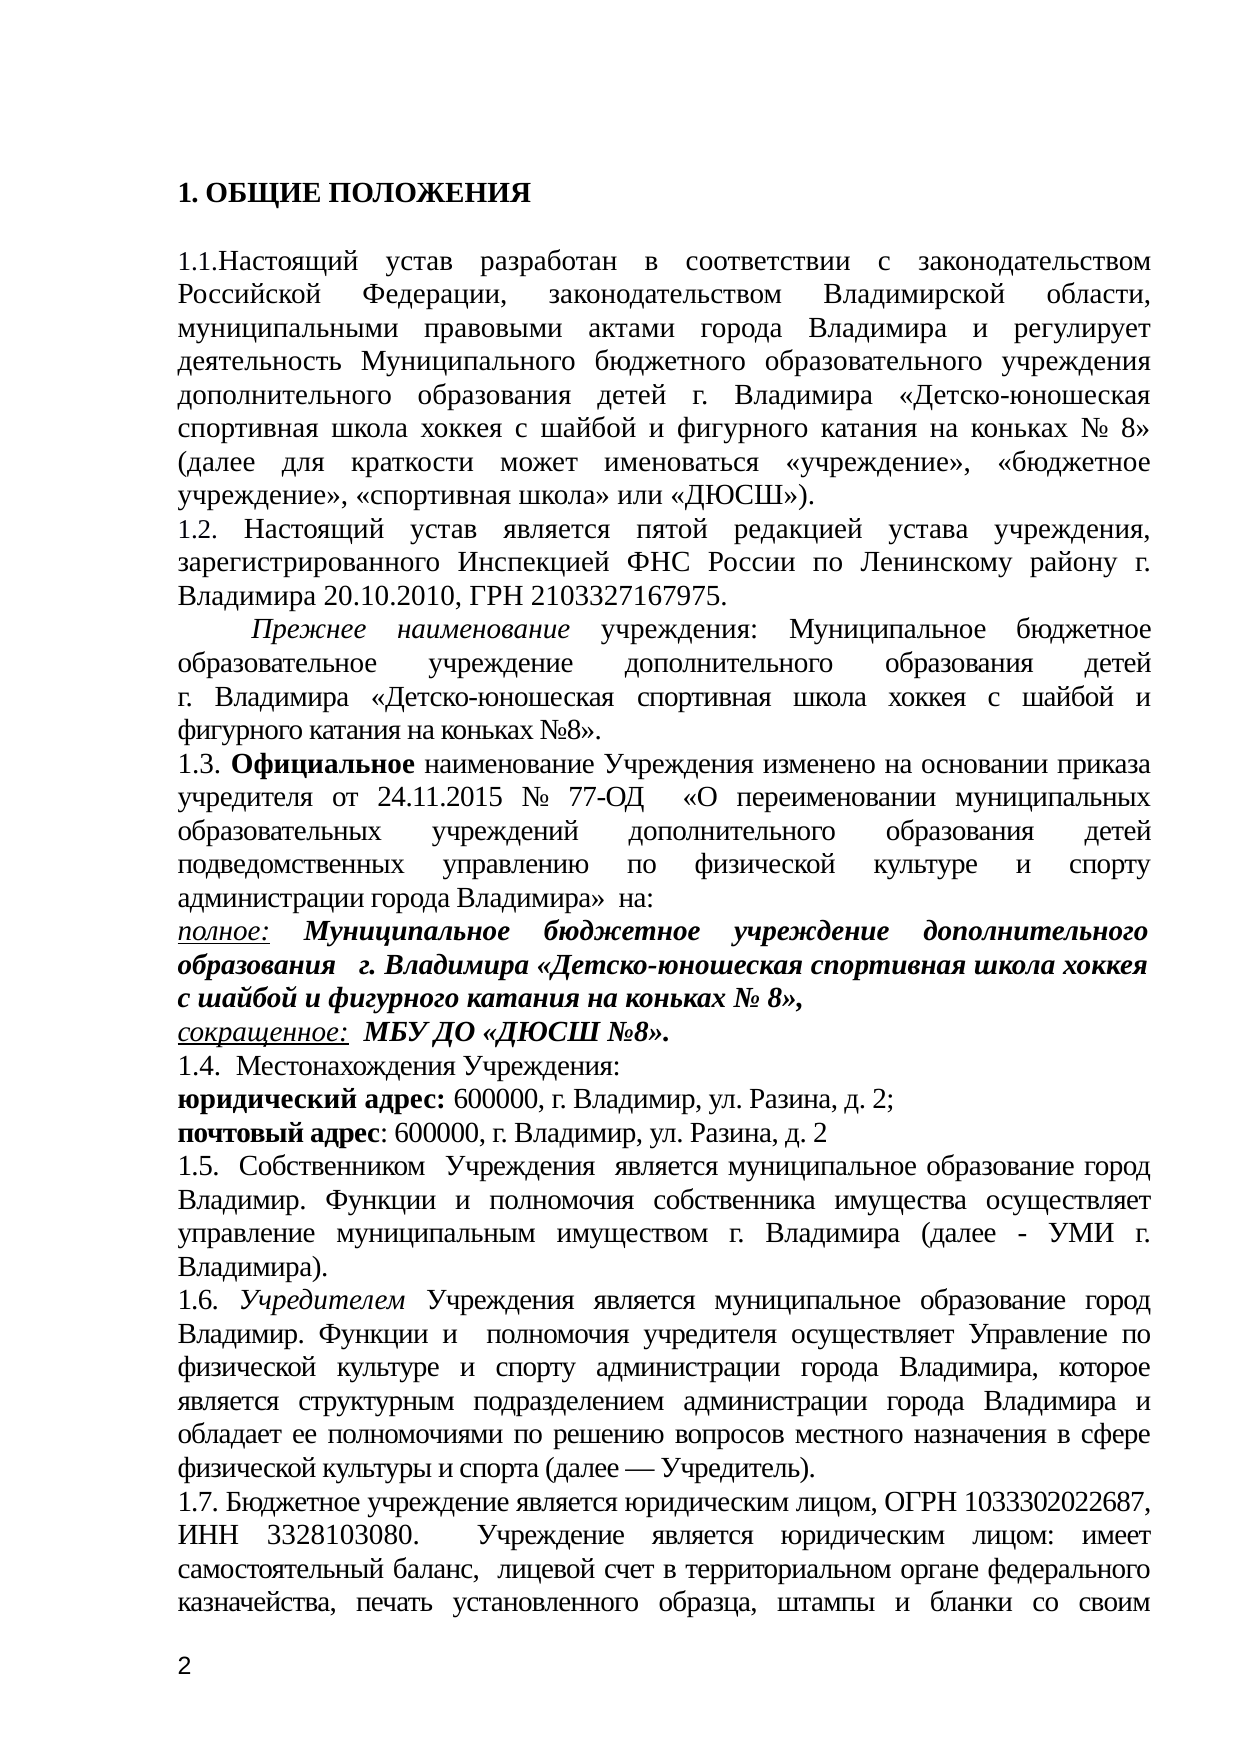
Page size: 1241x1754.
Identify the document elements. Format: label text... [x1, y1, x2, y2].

text 1.5. Собственником Учреждения является муниципальное образование город Владимир. Функции и полномочия собственника имущества осуществляет управление муниципальным имуществом г. Владимира (далее - УМИ г. Владимира). [177, 1148, 1152, 1282]
list Настоящий устав является пятой редакцией устава учреждения, зарегистрированного Инспекцией ФНС России по Ленинскому району г. Владимира 20.10.2010, ГРН 2103327167975. [177, 511, 1152, 612]
text почтовый адрес: 600000, г. Владимир, ул. Разина, д. 2 [177, 1115, 1152, 1148]
text юридический адрес: 600000, г. Владимир, ул. Разина, д. 2; [177, 1081, 1152, 1115]
text полное: Муниципальное бюджетное учреждение дополнительного образования г. Владимира «Детско-юношеская спортивная школа хоккея с шайбой и фигурного катания на коньках № 8», [177, 913, 1152, 1014]
text Прежнее наименование учреждения: Муниципальное бюджетное образовательное учреждение дополнительного образования детей г. Владимира «Детско-юношеская спортивная школа хоккея с шайбой и фигурного катания на коньках №8». [177, 612, 1152, 746]
text 1.6. Учредителем Учреждения является муниципальное образование город Владимир. Функции и полномочия учредителя осуществляет Управление по физической культуре и спорту администрации города Владимира, которое является структурным подразделением администрации города Владимира и обладает ее полномочиями по решению вопросов местного назначения в сфере физической культуры и спорта (далее — Учредитель). [177, 1282, 1152, 1484]
text 1. ОБЩИЕ ПОЛОЖЕНИЯ [177, 176, 1152, 209]
text 1.4. Местонахождения Учреждения: [177, 1048, 1152, 1081]
text 1.3. Официальное наименование Учреждения изменено на основании приказа учредителя от 24.11.2015 № 77-ОД «О переименовании муниципальных образовательных учреждений дополнительного образования детей подведомственных управлению по физической культуре и спорту администрации города Владимира» на: [177, 746, 1152, 913]
list Настоящий устав разработан в соответствии с законодательством Российской Федерации, законодательством Владимирской области, муниципальными правовыми актами города Владимира и регулирует деятельность Муниципального бюджетного образовательного учреждения дополнительного образования детей г. Владимира «Детско-юношеская спортивная школа хоккея с шайбой и фигурного катания на коньках № 8» (далее для краткости может именоваться «учреждение», «бюджетное учреждение», «спортивная школа» или «ДЮСШ»). [177, 243, 1152, 511]
text сокращенное: МБУ ДО «ДЮСШ №8». [177, 1014, 1152, 1048]
text 1.7. Бюджетное учреждение является юридическим лицом, ОГРН 1033302022687, ИНН 3328103080. Учреждение является юридическим лицом: имеет самостоятельный баланс, лицевой счет в территориальном органе федерального казначейства, печать установленного образца, штампы и бланки со своим [177, 1484, 1152, 1618]
